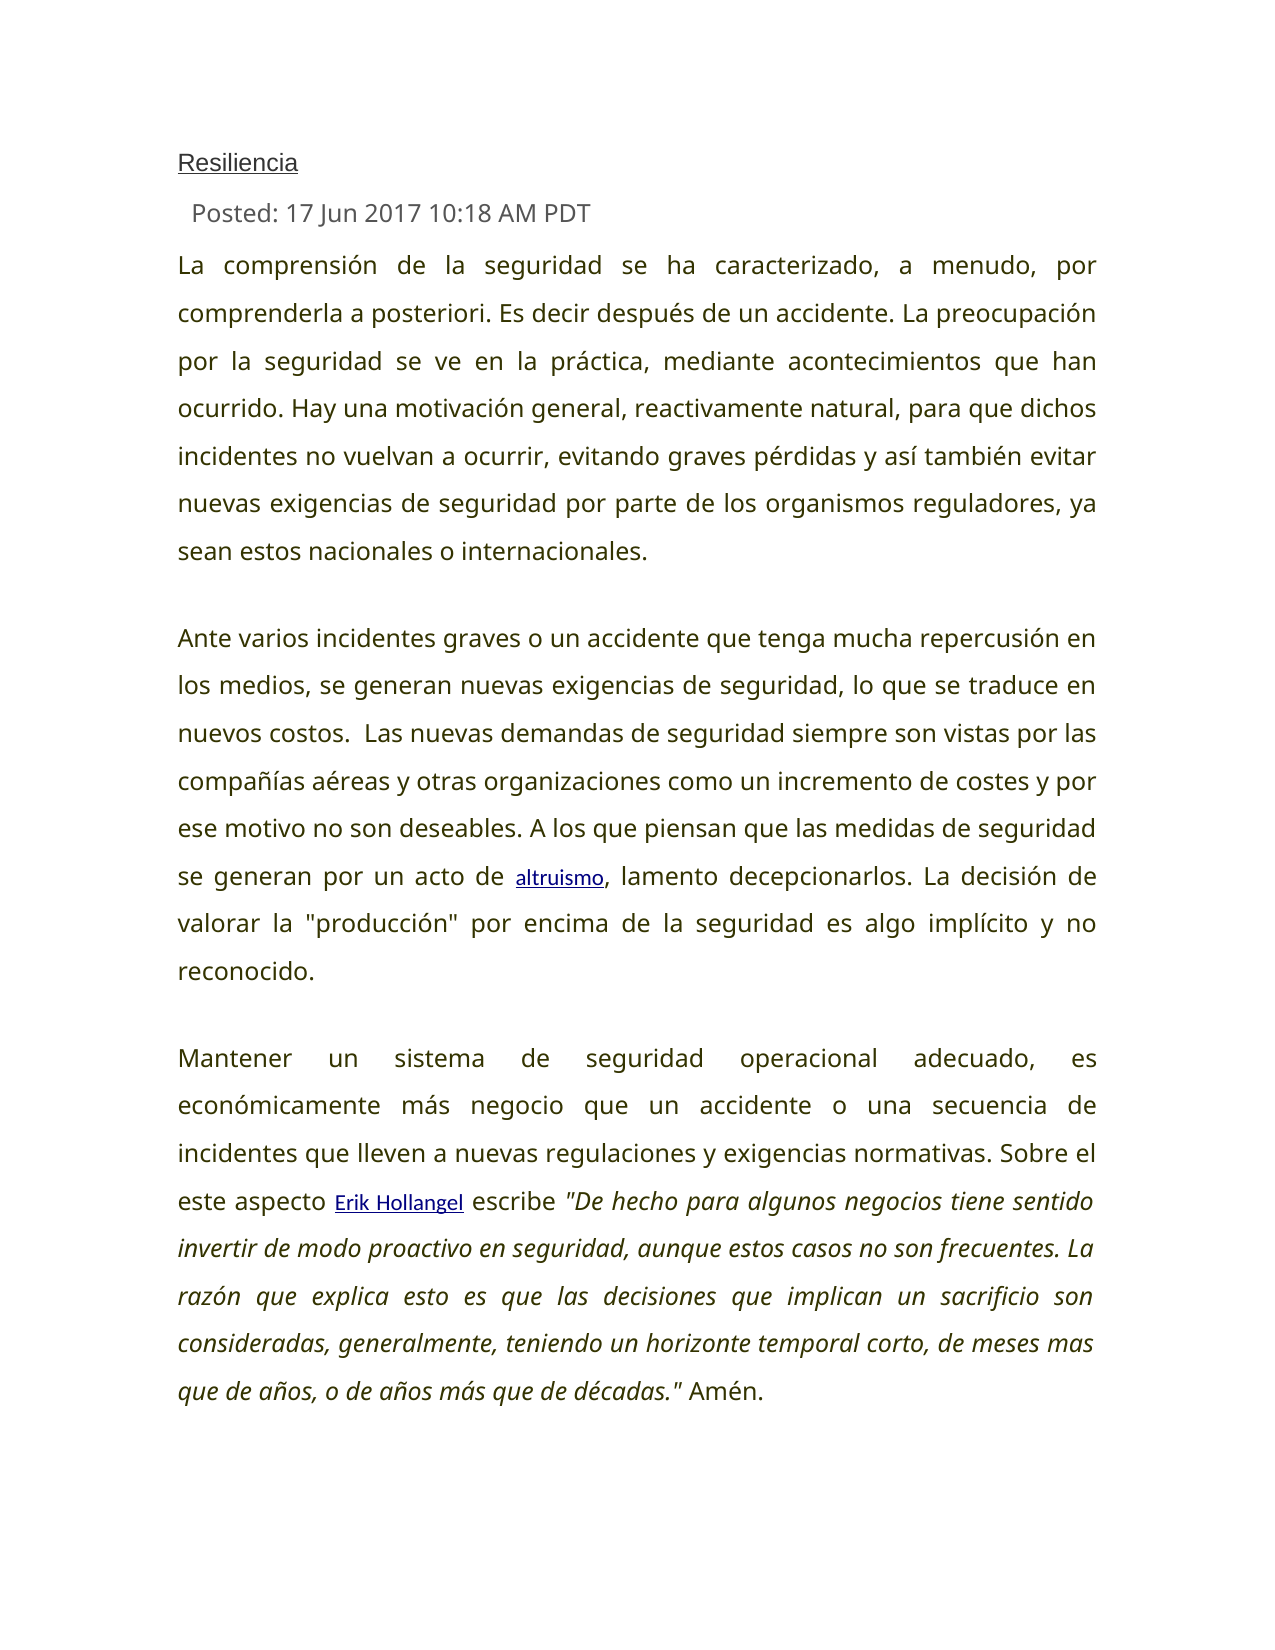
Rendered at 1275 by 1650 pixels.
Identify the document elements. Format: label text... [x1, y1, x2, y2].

text Mantener un sistema de seguridad operacional adecuado, es económicamente más negocio que un accidente o una secuencia de incidentes que lleven a nuevas regulaciones y exigencias normativas. Sobre el este aspecto Erik Hollangel escribe "De hecho para algunos negocios tiene sentido invertir de modo proactivo en seguridad, aunque estos casos no son frecuentes. La razón que explica esto es que las decisiones que implican un sacrificio son consideradas, generalmente, teniendo un horizonte temporal corto, de meses mas que de años, o de años más que de décadas." Amén. [177, 1040, 1098, 1408]
text Posted: 17 Jun 2017 10:18 AM PDT [191, 196, 1084, 230]
text La comprensión de la seguridad se ha caracterizado, a menudo, por comprenderla a posteriori. Es decir después de un accidente. La preocupación por la seguridad se ve en la práctica, mediante acontecimientos que han ocurrido. Hay una motivación general, reactivamente natural, para que dichos incidentes no vuelvan a ocurrir, evitando graves pérdidas y así también evitar nuevas exigencias de seguridad por parte de los organismos reguladores, ya sean estos nacionales o internacionales. [177, 248, 1098, 568]
text Ante varios incidentes graves o un accidente que tenga mucha repercusión en los medios, se generan nuevas exigencias de seguridad, lo que se traduce en nuevos costos. Las nuevas demandas de seguridad siempre son vistas por las compañías aéreas y otras organizaciones como un incremento de costes y por ese motivo no son deseables. A los que piensan que las medidas de seguridad se generan por un acto de altruismo, lamento decepcionarlos. La decisión de valorar la "producción" por encima de la seguridad es algo implícito y no reconocido. [177, 620, 1098, 988]
text Resiliencia [177, 148, 1098, 177]
